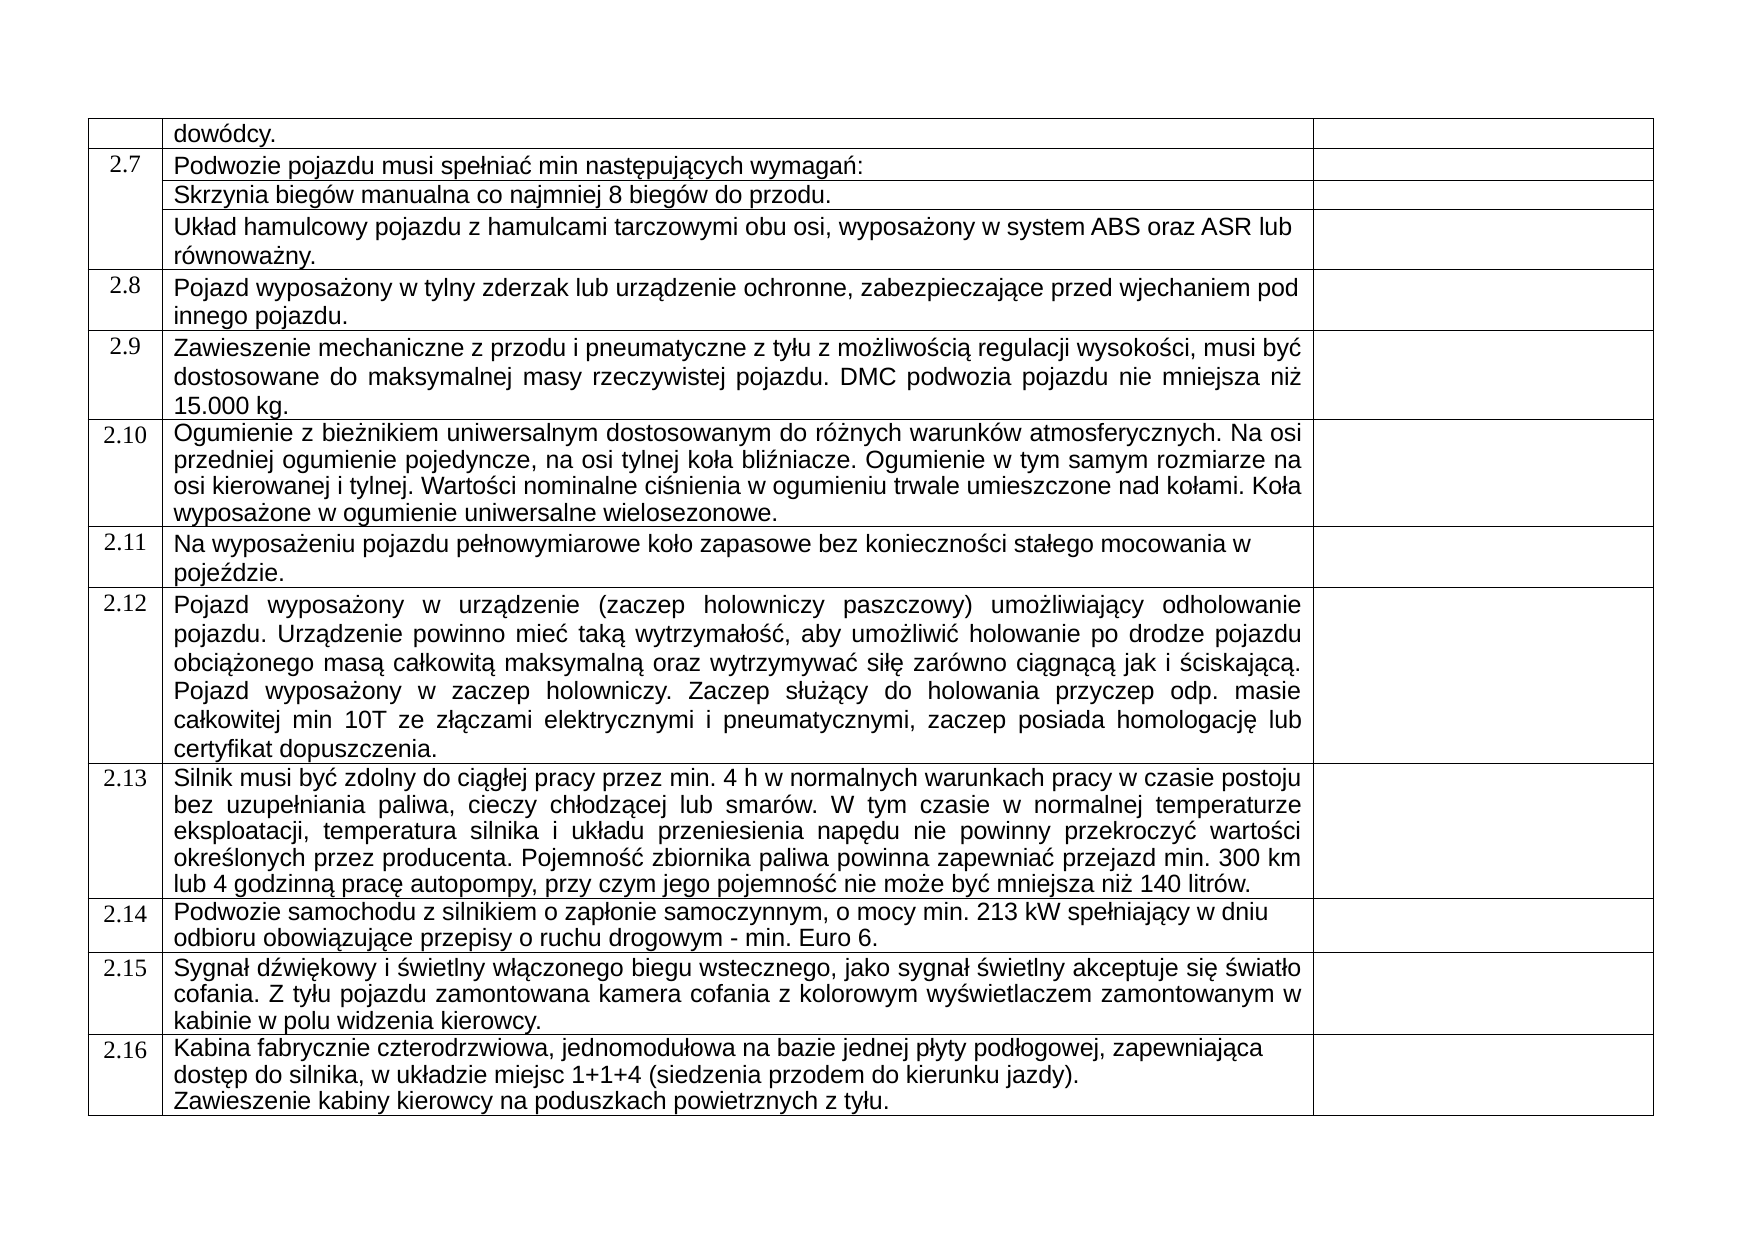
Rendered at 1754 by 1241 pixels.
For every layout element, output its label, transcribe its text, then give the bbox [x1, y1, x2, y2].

table_cell [1314, 953, 1653, 1034]
table_cell [1314, 210, 1653, 269]
table_cell Pojazd wyposażony w tylny zderzak lub urządzenie ochronne, zabezpieczające przed wjechaniem pod innego pojazdu. [163, 270, 1313, 330]
table_cell Silnik musi być zdolny do ciągłej pracy przez min. 4 h w normalnych warunkach pracy w czasie postoju bez uzupełniania paliwa, cieczy chłodzącej lub smarów. W tym czasie w normalnej temperaturze eksploatacji, temperatura silnika i układu przeniesienia napędu nie powinny przekroczyć wartości określonych przez producenta. Pojemność zbiornika paliwa powinna zapewniać przejazd min. 300 km lub 4 godzinną pracę autopompy, przy czym jego pojemność nie może być mniejsza niż 140 litrów. [163, 764, 1313, 898]
table_cell Układ hamulcowy pojazdu z hamulcami tarczowymi obu osi, wyposażony w system ABS oraz ASR lub równoważny. [163, 210, 1313, 269]
table_cell [1314, 270, 1653, 330]
table_cell [1314, 899, 1653, 952]
table_cell 2.14 [89, 899, 162, 952]
table_cell Pojazd wyposażony w urządzenie (zaczep holowniczy paszczowy) umożliwiający odholowanie pojazdu. Urządzenie powinno mieć taką wytrzymałość, aby umożliwić holowanie po drodze pojazdu obciążonego masą całkowitą maksymalną oraz wytrzymywać siłę zarówno ciągnącą jak i ściskającą. Pojazd wyposażony w zaczep holowniczy. Zaczep służący do holowania przyczep odp. masie całkowitej min 10T ze złączami elektrycznymi i pneumatycznymi, zaczep posiada homologację lub certyfikat dopuszczenia. [163, 588, 1313, 762]
table_cell dowódcy. [163, 119, 1313, 148]
table_cell [1314, 420, 1653, 526]
table_cell Zawieszenie mechaniczne z przodu i pneumatyczne z tyłu z możliwością regulacji wysokości, musi być dostosowane do maksymalnej masy rzeczywistej pojazdu. DMC podwozia pojazdu nie mniejsza niż 15.000 kg. [163, 331, 1313, 419]
table_cell Na wyposażeniu pojazdu pełnowymiarowe koło zapasowe bez konieczności stałego mocowania w pojeździe. [163, 527, 1313, 587]
table_cell 2.16 [89, 1035, 162, 1115]
table_cell Skrzynia biegów manualna co najmniej 8 biegów do przodu. [163, 181, 1313, 209]
table_cell Sygnał dźwiękowy i świetlny włączonego biegu wstecznego, jako sygnał świetlny akceptuje się światło cofania. Z tyłu pojazdu zamontowana kamera cofania z kolorowym wyświetlaczem zamontowanym w kabinie w polu widzenia kierowcy. [163, 953, 1313, 1034]
table_cell 2.13 [89, 764, 162, 898]
table_cell [89, 119, 162, 148]
table_cell Podwozie pojazdu musi spełniać min następujących wymagań: [163, 149, 1313, 179]
table_cell [1314, 764, 1653, 898]
table_cell [1314, 149, 1653, 179]
table_cell 2.10 [89, 420, 162, 526]
table_cell 2.12 [89, 588, 162, 762]
table_cell [1314, 331, 1653, 419]
table_cell [1314, 1035, 1653, 1115]
table_cell 2.15 [89, 953, 162, 1034]
table_cell 2.8 [89, 270, 162, 330]
table_cell [1314, 588, 1653, 762]
table_cell [1314, 119, 1653, 148]
table_cell 2.7 [89, 149, 162, 269]
table_cell 2.9 [89, 331, 162, 419]
table_cell [1314, 527, 1653, 587]
table_cell 2.11 [89, 527, 162, 587]
